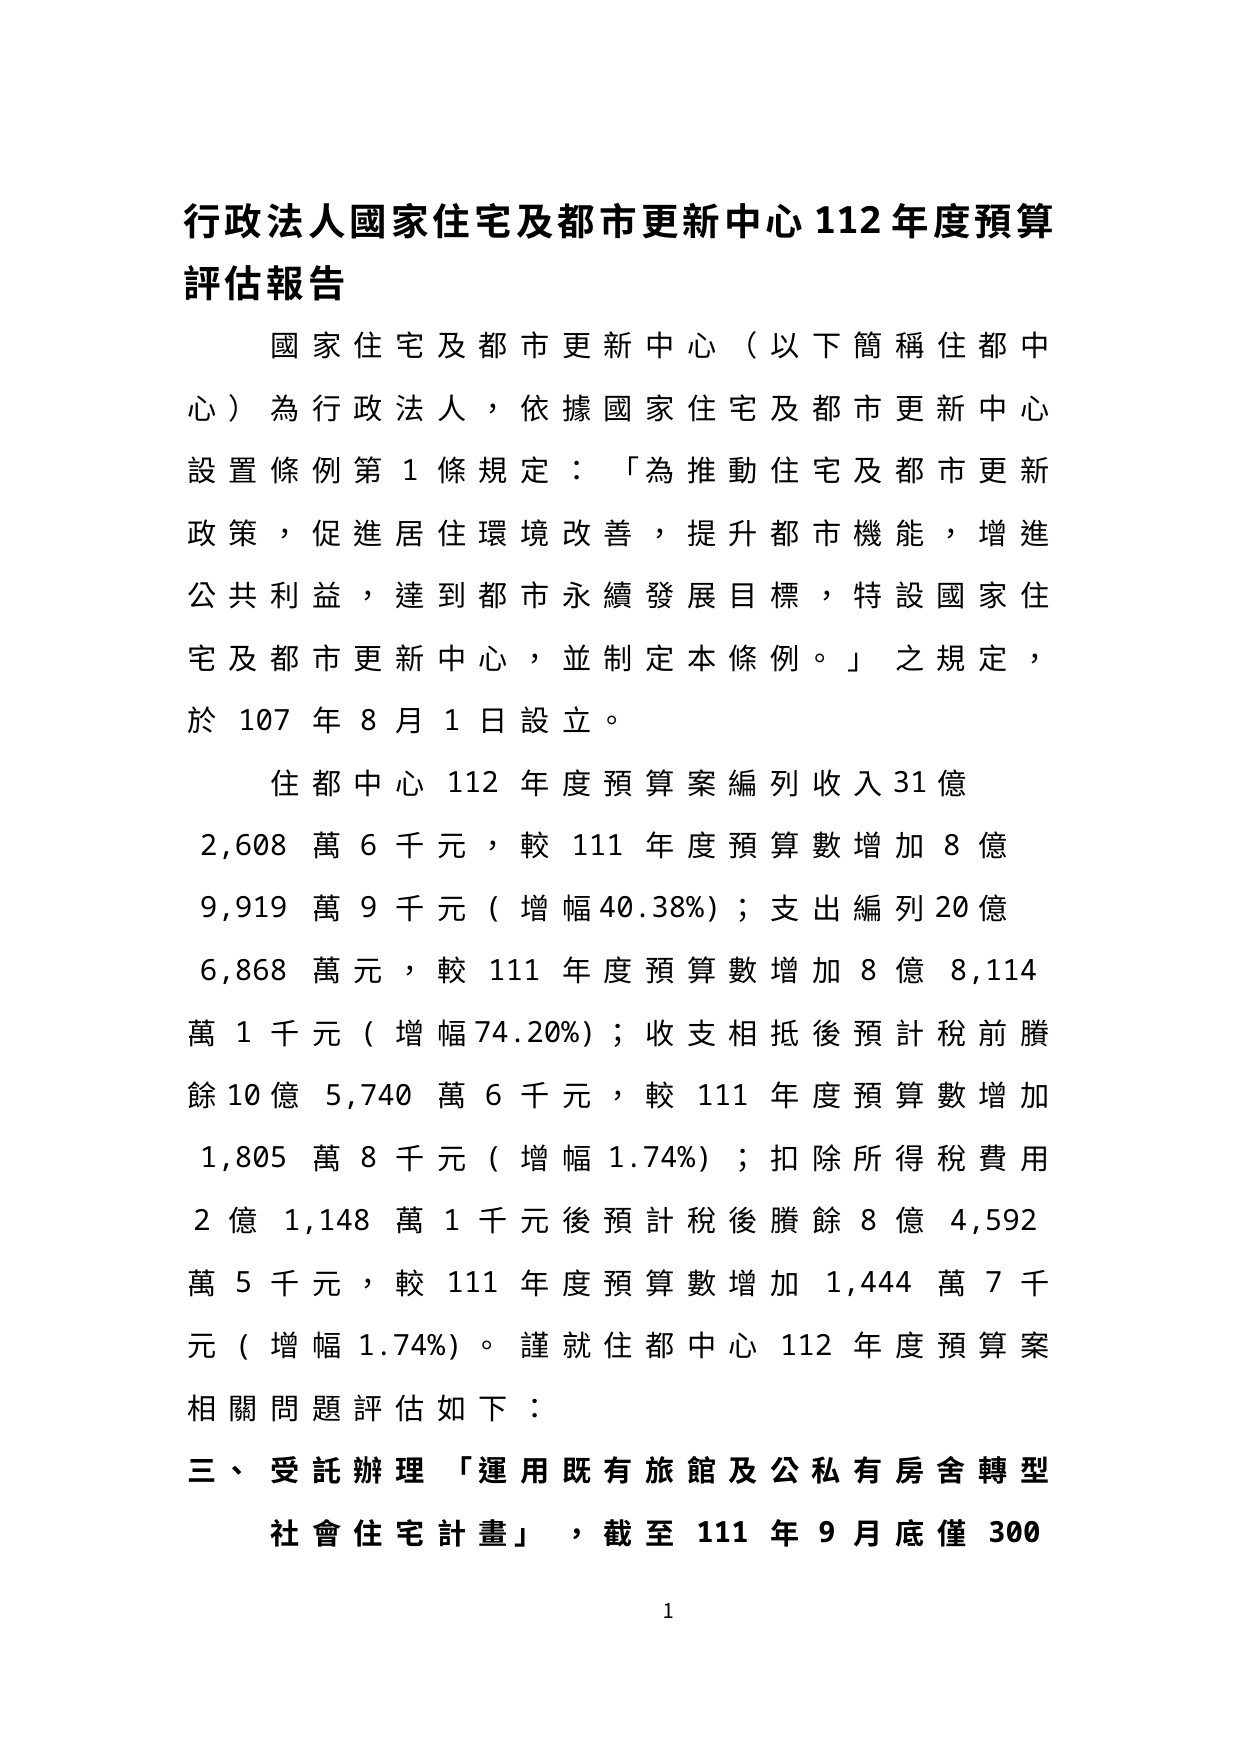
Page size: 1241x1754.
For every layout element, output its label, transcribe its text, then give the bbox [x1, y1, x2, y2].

text 住都中心112年度預算案編列收入31億2,608萬6千元，較111年度預算數增加8億9,919萬9千元(增幅40.38%)；支出編列20億6,868萬元，較111年度預算數增加8億8,114萬1千元(增幅74.20%)；收支相抵後預計稅前賸餘10億5,740萬6千元，較111年度預算數增加1,805萬8千元(增幅1.74%)；扣除所得稅費用2億1,148萬1千元後預計稅後賸餘8億4,592萬5千元，較111年度預算數增加1,444萬7千元(增幅1.74%)。謹就住都中心112年度預算案相關問題評估如下： [181, 740, 1056, 1427]
text 國家住宅及都市更新中心（以下簡稱住都中心）為行政法人，依據國家住宅及都市更新中心設置條例第1條規定：「為推動住宅及都市更新政策，促進居住環境改善，提升都市機能，增進公共利益，達到都市永續發展目標，特設國家住宅及都市更新中心，並制定本條例。」之規定，於107年8月1日設立。 [181, 302, 1056, 740]
text 三、受託辦理「運用既有旅館及公私有房舍轉型社會住宅計畫」，截至111年9月底僅300 [181, 1427, 1056, 1552]
text 行政法人國家住宅及都市更新中心112年度預算評估報告 [181, 177, 1056, 302]
